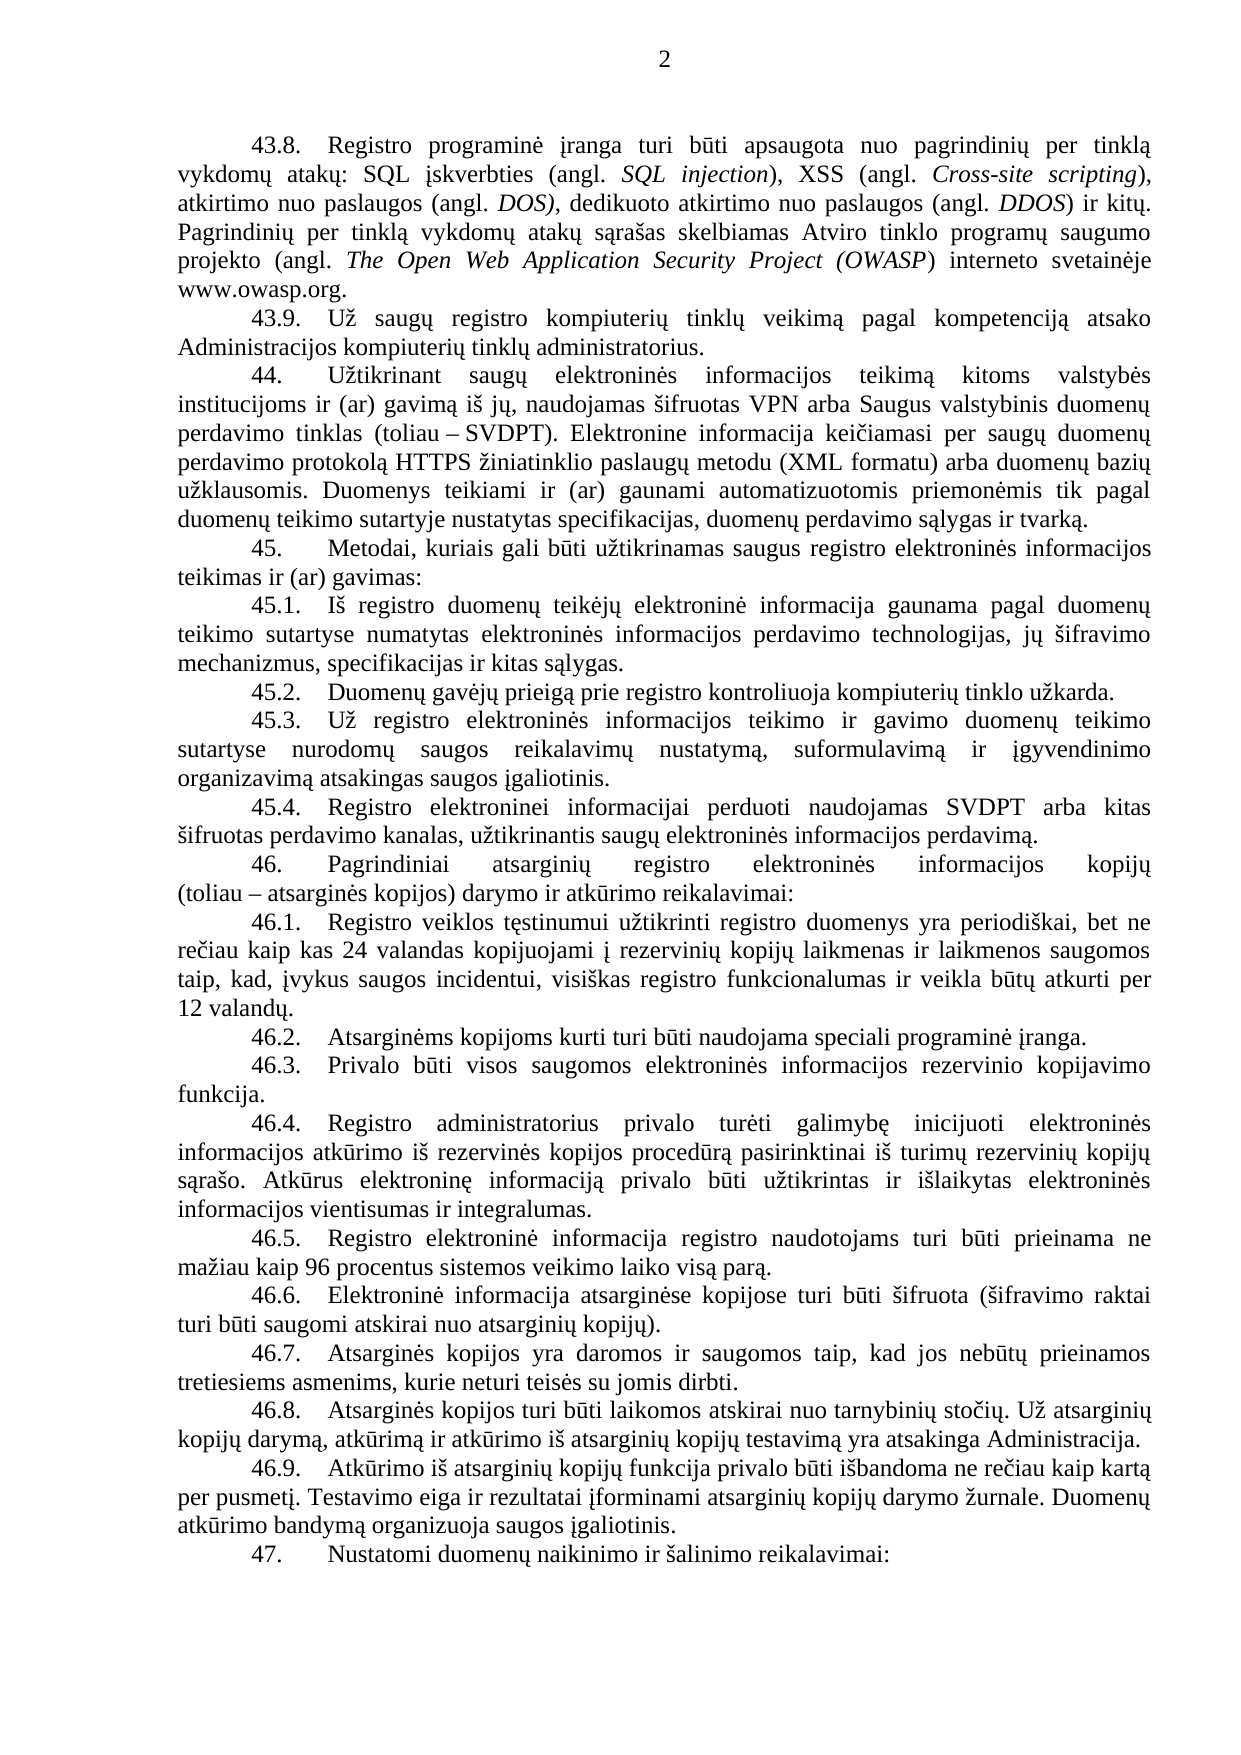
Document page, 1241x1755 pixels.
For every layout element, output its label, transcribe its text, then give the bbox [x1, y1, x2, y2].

text 43.8. Registro programinė įranga turi būti apsaugota nuo pagrindinių per tinklą vykdomų atakų: SQL įskverbties (angl. SQL injection), XSS (angl. Cross-site scripting), atkirtimo nuo paslaugos (angl. DOS), dedikuoto atkirtimo nuo paslaugos (angl. DDOS) ir kitų. Pagrindinių per tinklą vykdomų atakų sąrašas skelbiamas Atviro tinklo programų saugumo projekto (angl. The Open Web Application Security Project (OWASP) interneto svetainėje www.owasp.org. [177, 131, 1152, 303]
text 46.4. Registro administratorius privalo turėti galimybę inicijuoti elektroninės informacijos atkūrimo iš rezervinės kopijos procedūrą pasirinktinai iš turimų rezervinių kopijų sąrašo. Atkūrus elektroninę informaciją privalo būti užtikrintas ir išlaikytas elektroninės informacijos vientisumas ir integralumas. [177, 1108, 1152, 1223]
text 46.6. Elektroninė informacija atsarginėse kopijose turi būti šifruota (šifravimo raktai turi būti saugomi atskirai nuo atsarginių kopijų). [177, 1281, 1152, 1338]
text 45.4. Registro elektroninei informacijai perduoti naudojamas SVDPT arba kitas šifruotas perdavimo kanalas, užtikrinantis saugų elektroninės informacijos perdavimą. [177, 792, 1152, 849]
text 43.9. Už saugų registro kompiuterių tinklų veikimą pagal kompetenciją atsako Administracijos kompiuterių tinklų administratorius. [177, 303, 1152, 361]
text 45.3. Už registro elektroninės informacijos teikimo ir gavimo duomenų teikimo sutartyse nurodomų saugos reikalavimų nustatymą, suformulavimą ir įgyvendinimo organizavimą atsakingas saugos įgaliotinis. [177, 706, 1152, 792]
text 45.2. Duomenų gavėjų prieigą prie registro kontroliuoja kompiuterių tinklo užkarda. [177, 677, 1152, 706]
text 44. Užtikrinant saugų elektroninės informacijos teikimą kitoms valstybės institucijoms ir (ar) gavimą iš jų, naudojamas šifruotas VPN arba Saugus valstybinis duomenų perdavimo tinklas (toliau – SVDPT). Elektronine informacija keičiamasi per saugų duomenų perdavimo protokolą HTTPS žiniatinklio paslaugų metodu (XML formatu) arba duomenų bazių užklausomis. Duomenys teikiami ir (ar) gaunami automatizuotomis priemonėmis tik pagal duomenų teikimo sutartyje nustatytas specifikacijas, duomenų perdavimo sąlygas ir tvarką. [177, 361, 1152, 533]
text 46.1. Registro veiklos tęstinumui užtikrinti registro duomenys yra periodiškai, bet ne rečiau kaip kas 24 valandas kopijuojami į rezervinių kopijų laikmenas ir laikmenos saugomos taip, kad, įvykus saugos incidentui, visiškas registro funkcionalumas ir veikla būtų atkurti per 12 valandų. [177, 907, 1152, 1022]
text 46.8. Atsarginės kopijos turi būti laikomos atskirai nuo tarnybinių stočių. Už atsarginių kopijų darymą, atkūrimą ir atkūrimo iš atsarginių kopijų testavimą yra atsakinga Administracija. [177, 1396, 1152, 1453]
text 45.1. Iš registro duomenų teikėjų elektroninė informacija gaunama pagal duomenų teikimo sutartyse numatytas elektroninės informacijos perdavimo technologijas, jų šifravimo mechanizmus, specifikacijas ir kitas sąlygas. [177, 591, 1152, 677]
text 46.7. Atsarginės kopijos yra daromos ir saugomos taip, kad jos nebūtų prieinamos tretiesiems asmenims, kurie neturi teisės su jomis dirbti. [177, 1338, 1152, 1396]
text 46. Pagrindiniai atsarginių registro elektroninės informacijos kopijų (toliau – atsarginės kopijos) darymo ir atkūrimo reikalavimai: [177, 849, 1152, 907]
text 46.5. Registro elektroninė informacija registro naudotojams turi būti prieinama ne mažiau kaip 96 procentus sistemos veikimo laiko visą parą. [177, 1223, 1152, 1281]
text 47. Nustatomi duomenų naikinimo ir šalinimo reikalavimai: [177, 1539, 1152, 1568]
text 46.2. Atsarginėms kopijoms kurti turi būti naudojama speciali programinė įranga. [177, 1022, 1152, 1051]
text 45. Metodai, kuriais gali būti užtikrinamas saugus registro elektroninės informacijos teikimas ir (ar) gavimas: [177, 533, 1152, 591]
text 46.3. Privalo būti visos saugomos elektroninės informacijos rezervinio kopijavimo funkcija. [177, 1051, 1152, 1108]
text 46.9. Atkūrimo iš atsarginių kopijų funkcija privalo būti išbandoma ne rečiau kaip kartą per pusmetį. Testavimo eiga ir rezultatai įforminami atsarginių kopijų darymo žurnale. Duomenų atkūrimo bandymą organizuoja saugos įgaliotinis. [177, 1453, 1152, 1539]
